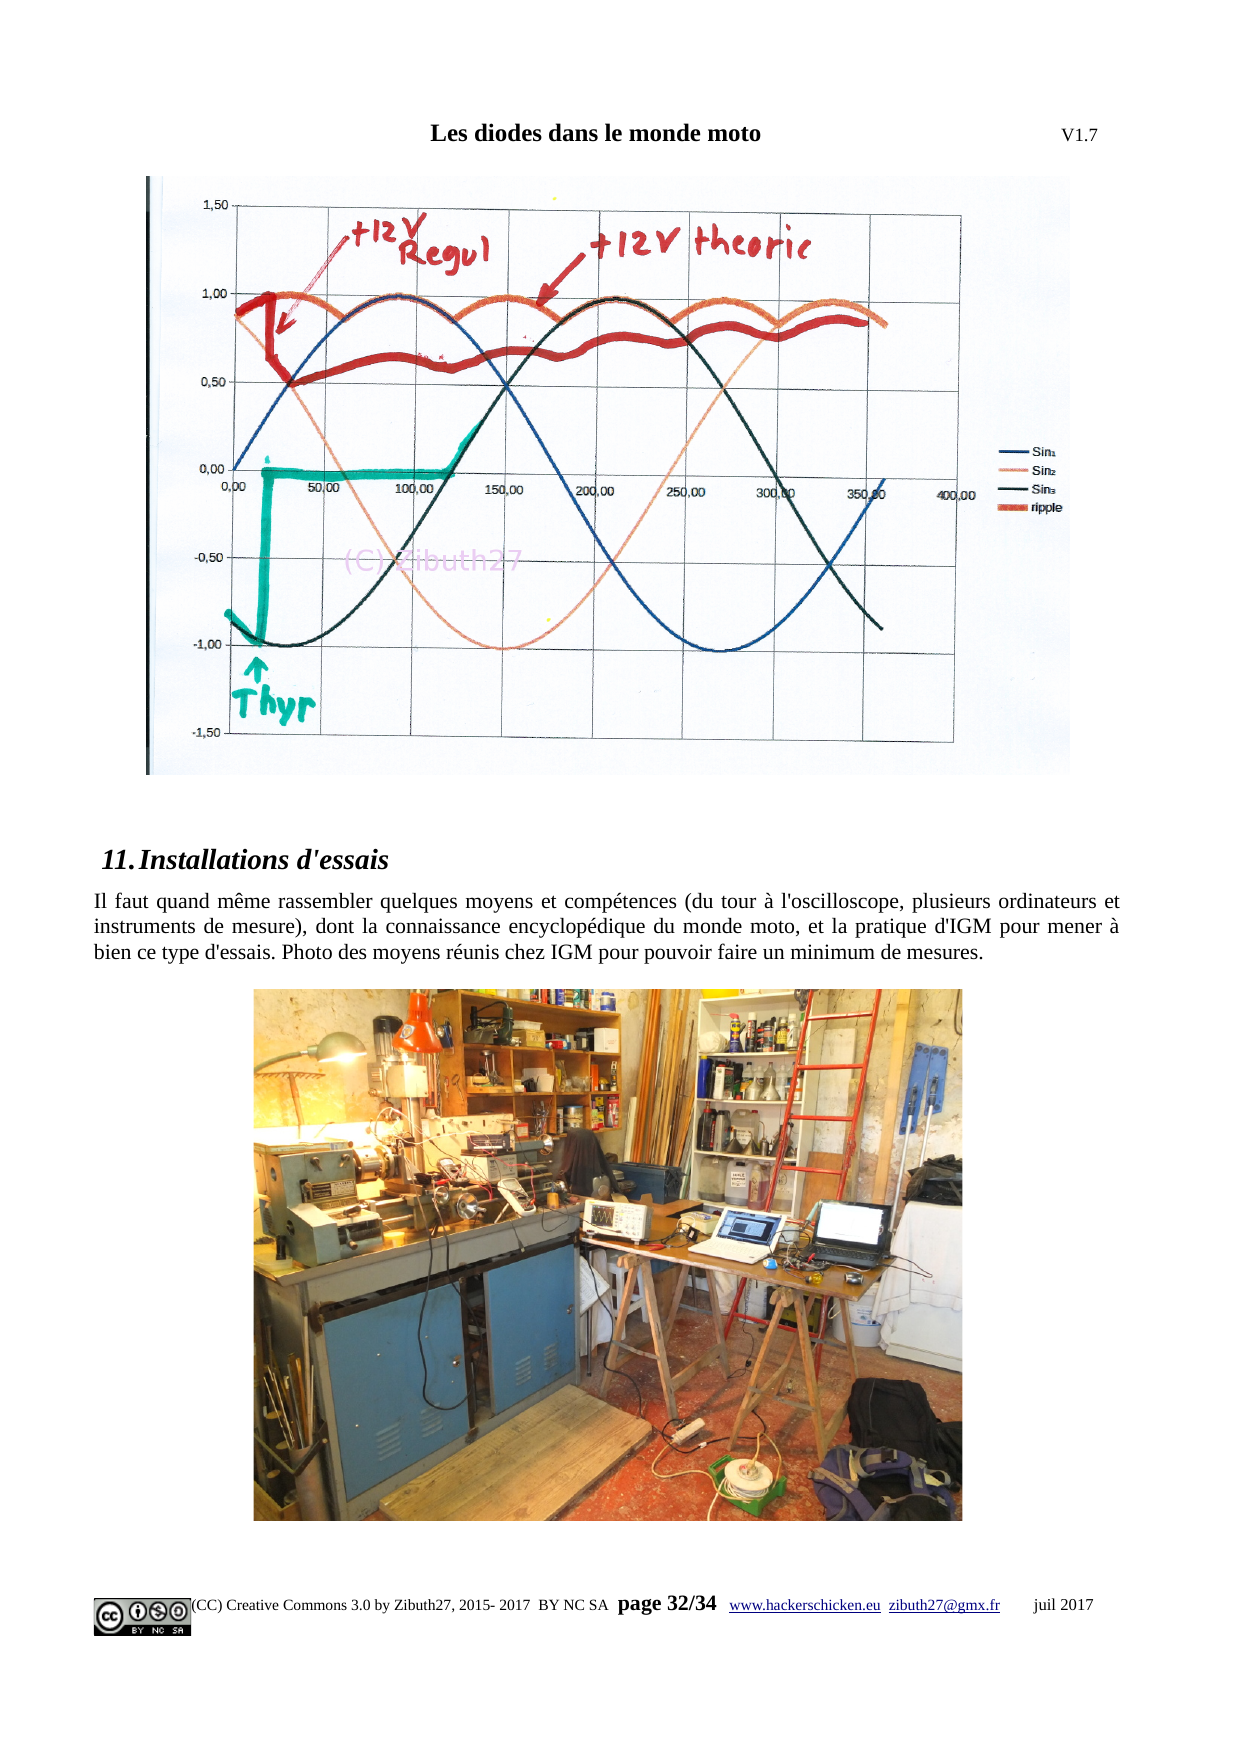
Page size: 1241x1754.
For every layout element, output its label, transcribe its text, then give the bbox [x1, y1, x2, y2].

picture [146, 176, 1070, 775]
subtitle Installations d'essais [94, 842, 1122, 876]
picture [253, 989, 963, 1521]
picture [93, 1598, 192, 1636]
text Il faut quand même rassembler quelques moyens et compétences (du tour à l'oscilloscope, plusieurs ordinateurs et instruments de mesure), dont la connaissance encyclopédique du monde moto, et la pratique d'IGM pour mener à bien ce type d'essais. Photo des moyens réunis chez IGM pour pouvoir faire un minimum de mesures. [94, 888, 1122, 964]
